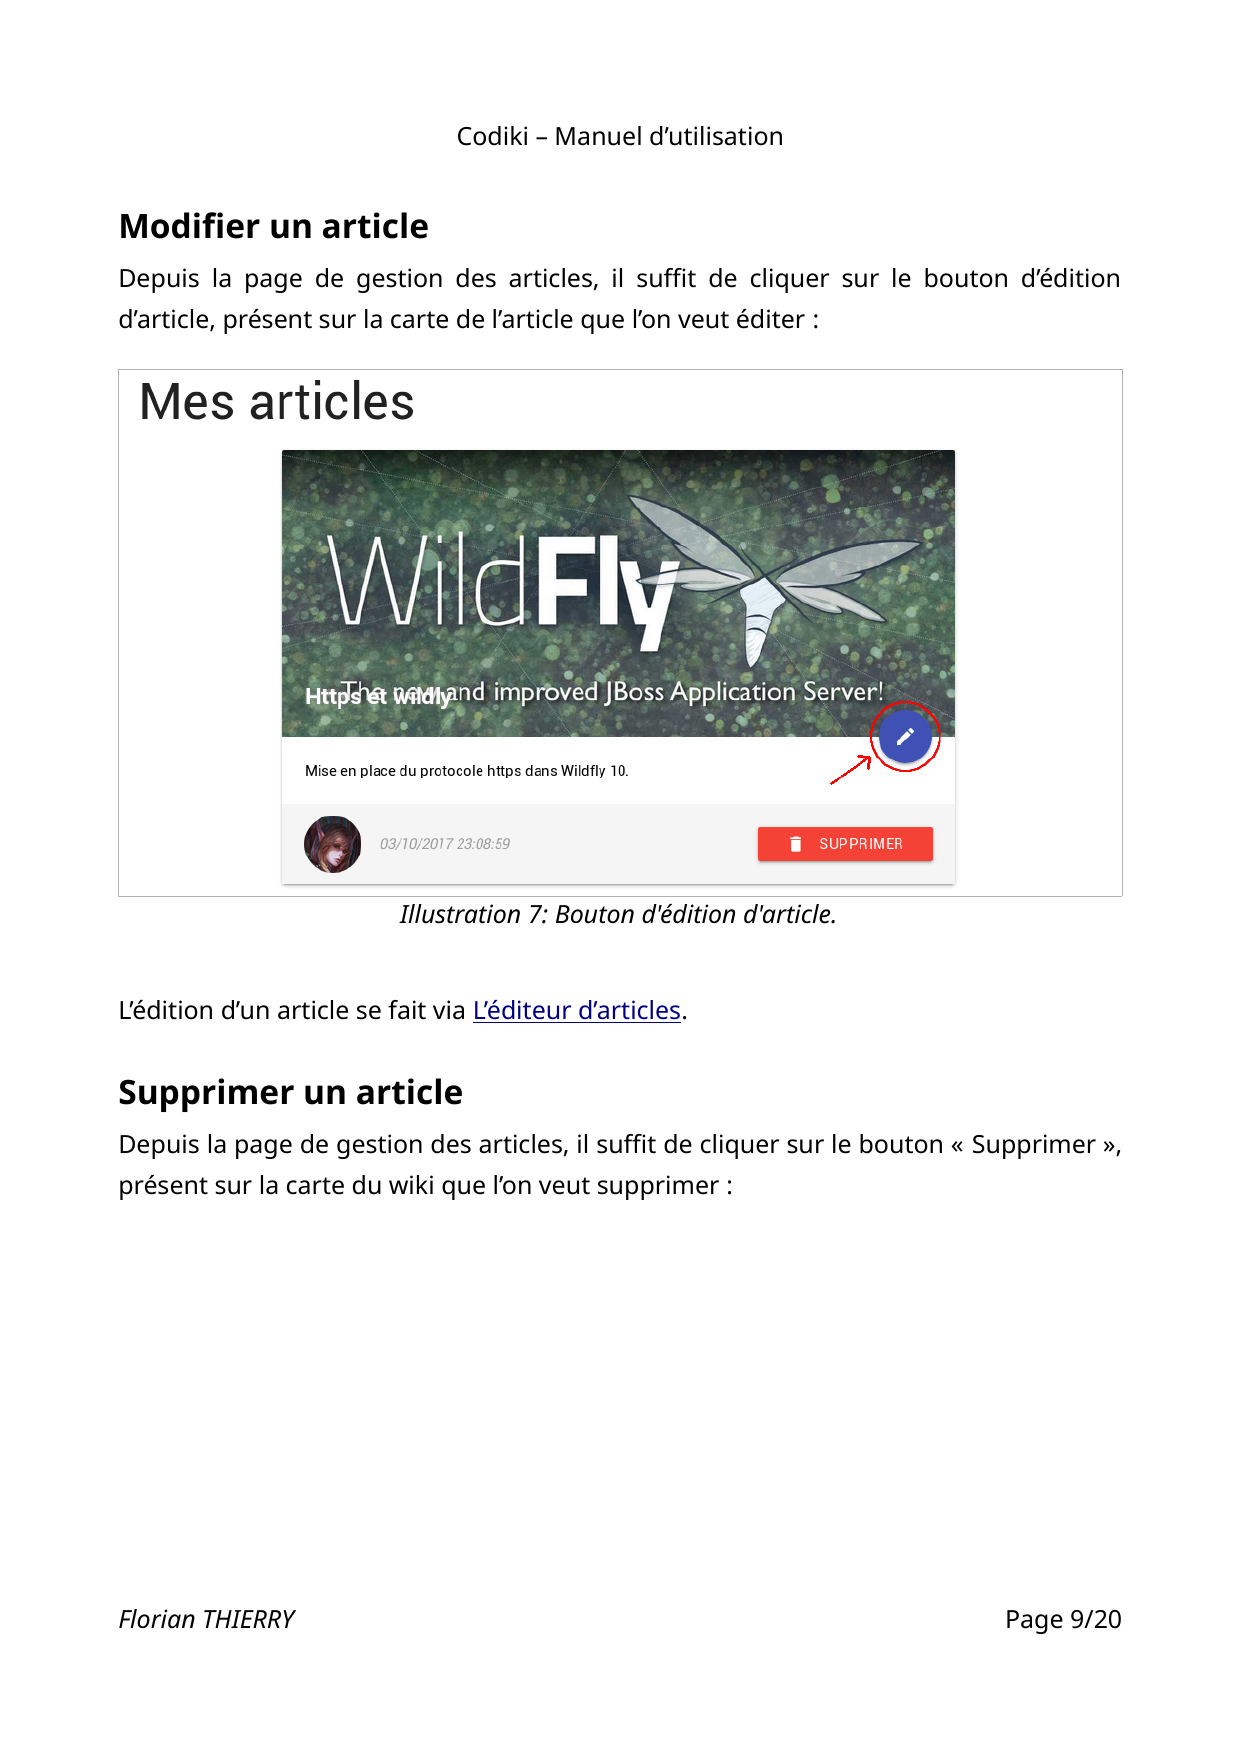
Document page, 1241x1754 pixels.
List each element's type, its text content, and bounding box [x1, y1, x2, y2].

subtitle Supprimer un article [118, 1069, 1122, 1115]
subtitle Modifier un article [118, 202, 1122, 248]
text Illustration 7: Bouton d'édition d'article. [118, 897, 1122, 931]
text Depuis la page de gestion des articles, il suffit de cliquer sur le bouton « Supprimer », présent sur la carte du wiki que l’on veut supprimer : [118, 1127, 1122, 1202]
picture [121, 372, 1119, 894]
text [119, 370, 1122, 896]
text L’édition d’un article se fait via L’éditeur d’articles. [118, 993, 1122, 1027]
text Depuis la page de gestion des articles, il suffit de cliquer sur le bouton d’édition d’article, présent sur la carte de l’article que l’on veut éditer : [118, 261, 1122, 336]
